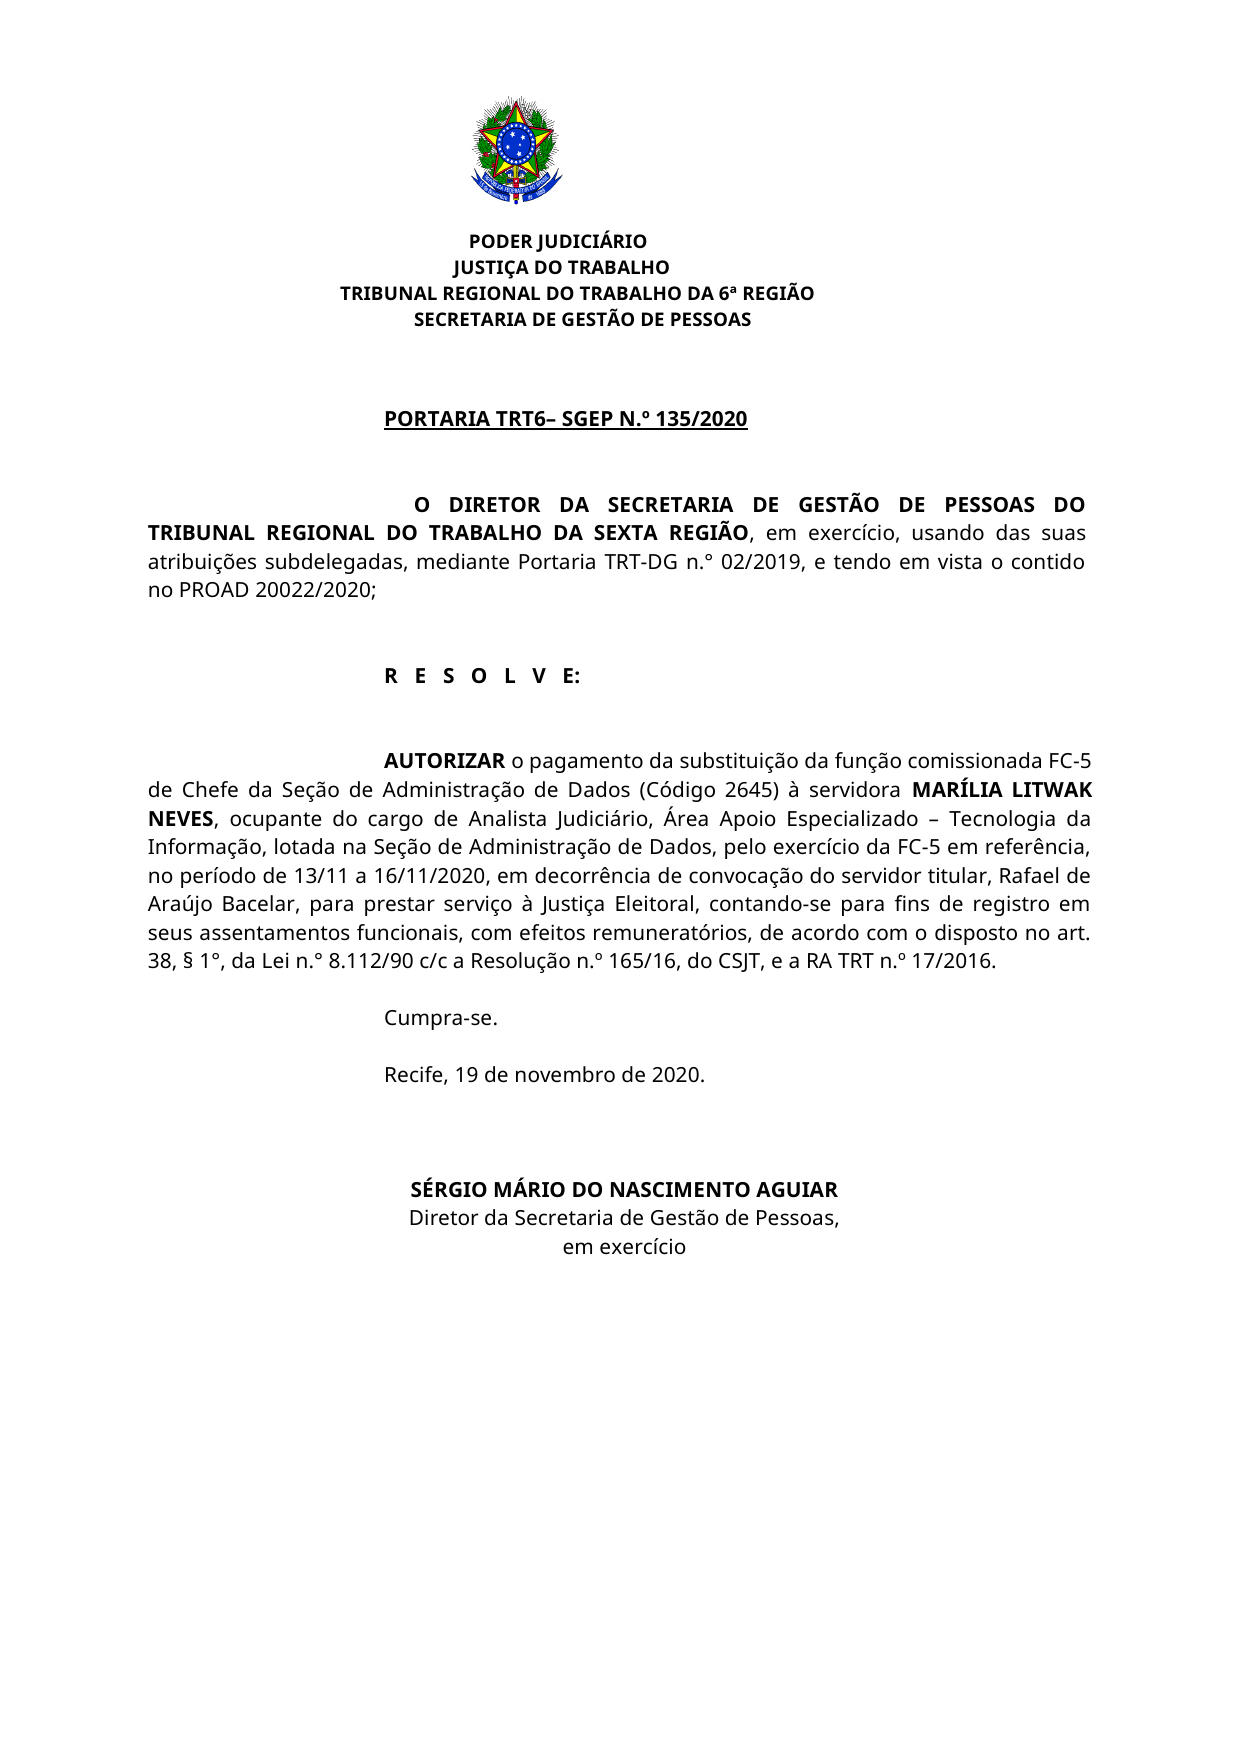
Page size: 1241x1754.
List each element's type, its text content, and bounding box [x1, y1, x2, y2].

text SECRETARIA DE GESTÃO DE PESSOAS [222, 306, 1092, 332]
text TRIBUNAL REGIONAL DO TRABALHO DA 6ª REGIÃO [148, 280, 1092, 306]
text AUTORIZAR o pagamento da substituição da função comissionada FC-5 de Chefe da Seção de Administração de Dados (Código 2645) à servidora MARÍLIA LITWAK NEVES, ocupante do cargo de Analista Judiciário, Área Apoio Especializado – Tecnologia da Informação, lotada na Seção de Administração de Dados, pelo exercício da FC-5 em referência, no período de 13/11 a 16/11/2020, em decorrência de convocação do servidor titular, Rafael de Araújo Bacelar, para prestar serviço à Justiça Eleitoral, contando-se para fins de registro em seus assentamentos funcionais, com efeitos remuneratórios, de acordo com o disposto no art. 38, § 1°, da Lei n.° 8.112/90 c/c a Resolução n.º 165/16, do CSJT, e a RA TRT n.º 17/2016. [148, 746, 1092, 975]
text R E S O L V E: [148, 661, 1092, 689]
text Recife, 19 de novembro de 2020. [148, 1060, 1092, 1089]
text O DIRETOR DA SECRETARIA DE GESTÃO DE PESSOAS DO TRIBUNAL REGIONAL DO TRABALHO DA SEXTA REGIÃO, em exercício, usando das suas atribuições subdelegadas, mediante Portaria TRT-DG n.° 02/2019, e tendo em vista o contido no PROAD 20022/2020; [148, 489, 1087, 604]
text Diretor da Secretaria de Gestão de Pessoas, [148, 1203, 1101, 1232]
text PODER JUDICIÁRIO [148, 228, 1092, 254]
text PORTARIA TRT6– SGEP N.º 135/2020 [148, 404, 1092, 432]
text SÉRGIO MÁRIO DO NASCIMENTO AGUIAR [148, 1174, 1101, 1203]
text em exercício [148, 1232, 1101, 1260]
text Cumpra-se. [148, 1003, 1092, 1032]
text JUSTIÇA DO TRABALHO [148, 254, 1092, 280]
picture [466, 93, 565, 206]
